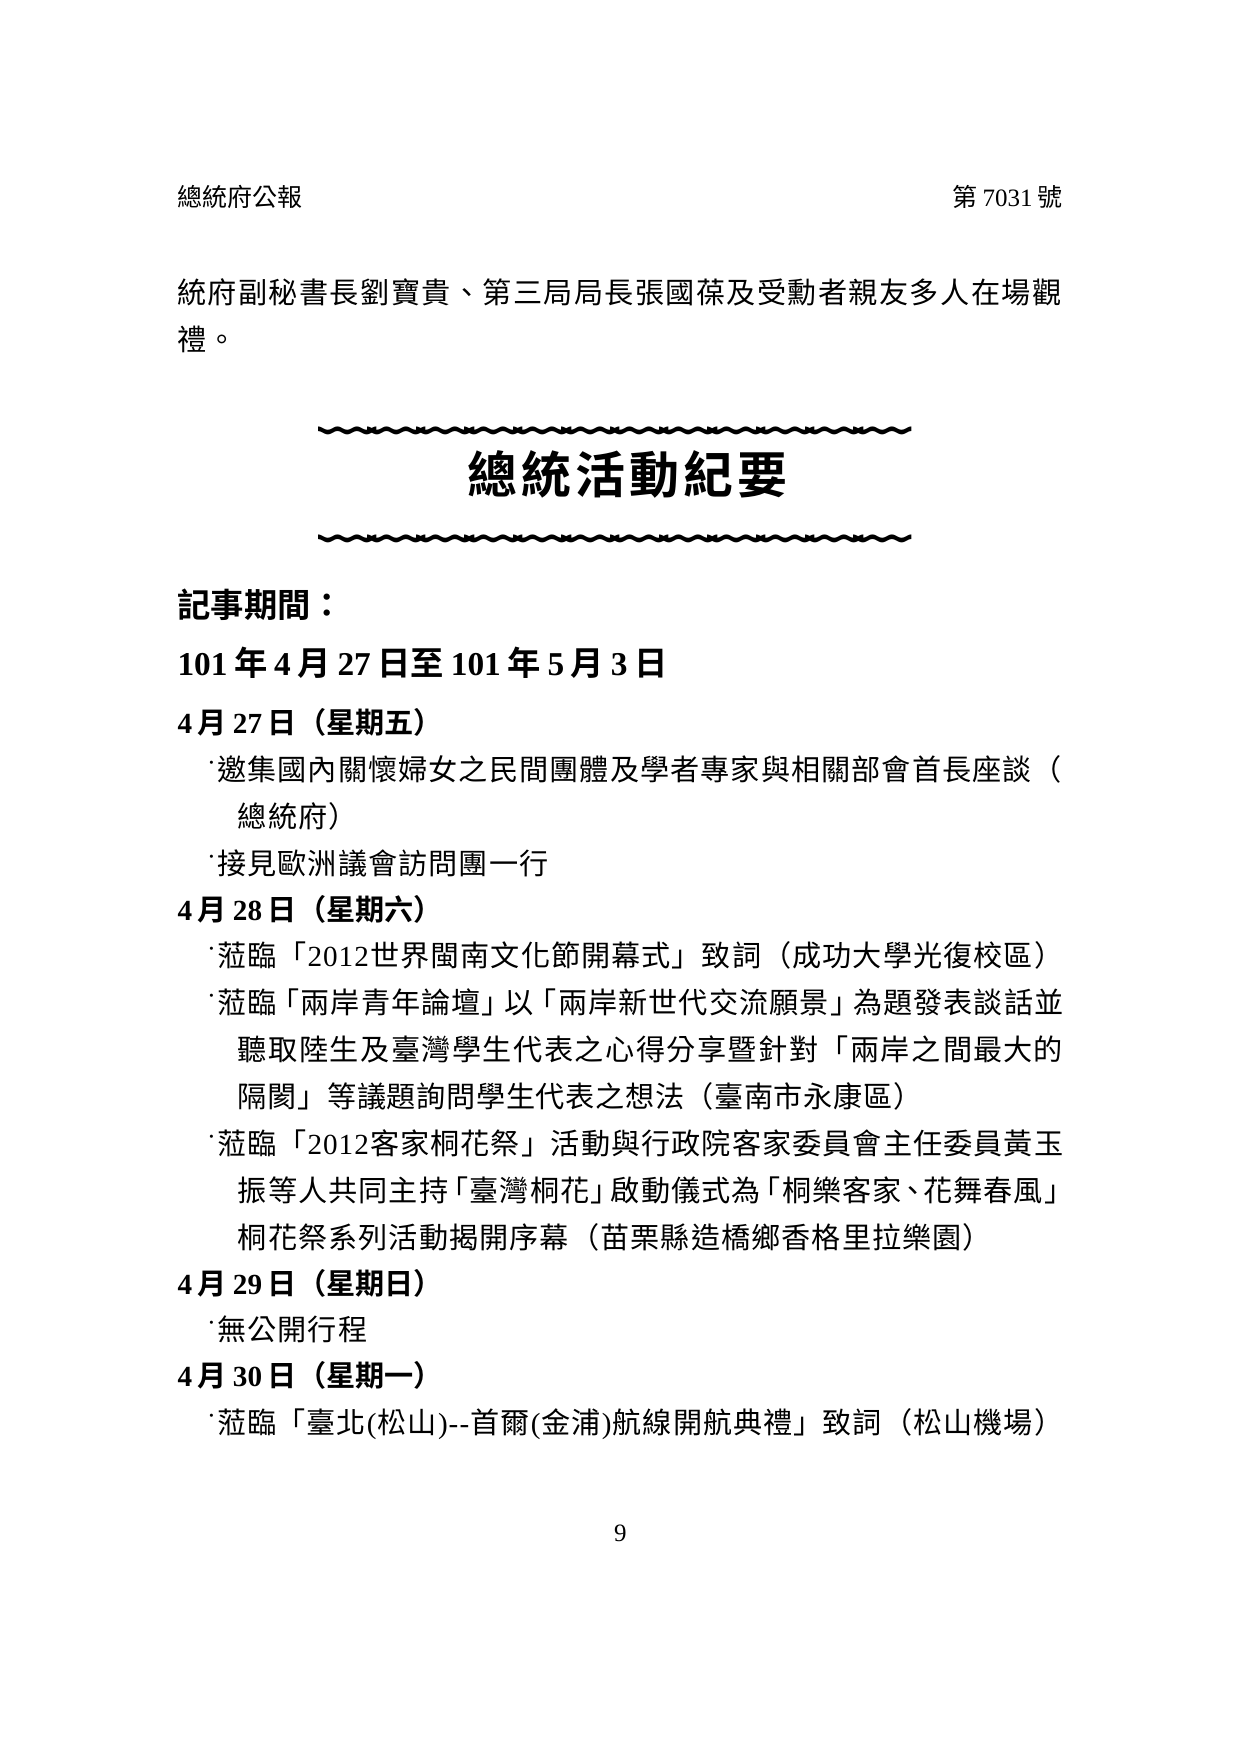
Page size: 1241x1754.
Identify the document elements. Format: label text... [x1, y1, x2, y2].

text 4月27日（星期五） [177, 697, 1063, 743]
text ﹏﹏﹏﹏﹏﹏﹏﹏﹏﹏﹏﹏ [177, 409, 1063, 434]
text ˙蒞臨「2012世界閩南文化節開幕式」致詞（成功大學光復校區） [206, 929, 1063, 976]
text 101年4月27日至101年5月3日 [177, 639, 1063, 684]
text 4月29日（星期日） [177, 1257, 1063, 1303]
text ˙無公開行程 [206, 1303, 1063, 1350]
text 總統於中華民國101年5月2日（星期三）下午6時10分在總統府3樓臺灣晴廳頒授交通部觀光局前局長賴瑟珍「四等景星勳章」，以表彰其於任內積極拓展觀光產業、提高國家整體經濟效益所作之貢獻。授勳時，國家安全會議秘書長胡為真、交通部部長毛治國、總統府副秘書長劉寶貴、第三局局長張國葆及受勳者親友多人在場觀禮。 [177, 266, 1063, 359]
text ˙蒞臨「臺北(松山)--首爾(金浦)航線開航典禮」致詞（松山機場） [206, 1396, 1063, 1443]
text ﹏﹏﹏﹏﹏﹏﹏﹏﹏﹏﹏﹏ [177, 518, 1063, 543]
text ˙蒞臨「兩岸青年論壇」以「兩岸新世代交流願景」為題發表談話並聽取陸生及臺灣學生代表之心得分享暨針對「兩岸之間最大的隔閡」等議題詢問學生代表之想法（臺南市永康區） [206, 976, 1063, 1117]
text ˙邀集國內關懷婦女之民間團體及學者專家與相關部會首長座談（總統府） [206, 743, 1063, 837]
text ˙接見歐洲議會訪問團一行 [206, 837, 1063, 883]
text 總統活動紀要 [192, 447, 1063, 505]
text 4月28日（星期六） [177, 883, 1063, 929]
text 記事期間： [177, 580, 1063, 626]
text ˙蒞臨「2012客家桐花祭」活動與行政院客家委員會主任委員黃玉振等人共同主持「臺灣桐花」啟動儀式為「桐樂客家、花舞春風」桐花祭系列活動揭開序幕（苗栗縣造橋鄉香格里拉樂園） [206, 1117, 1063, 1257]
text 4月30日（星期一） [177, 1350, 1063, 1396]
